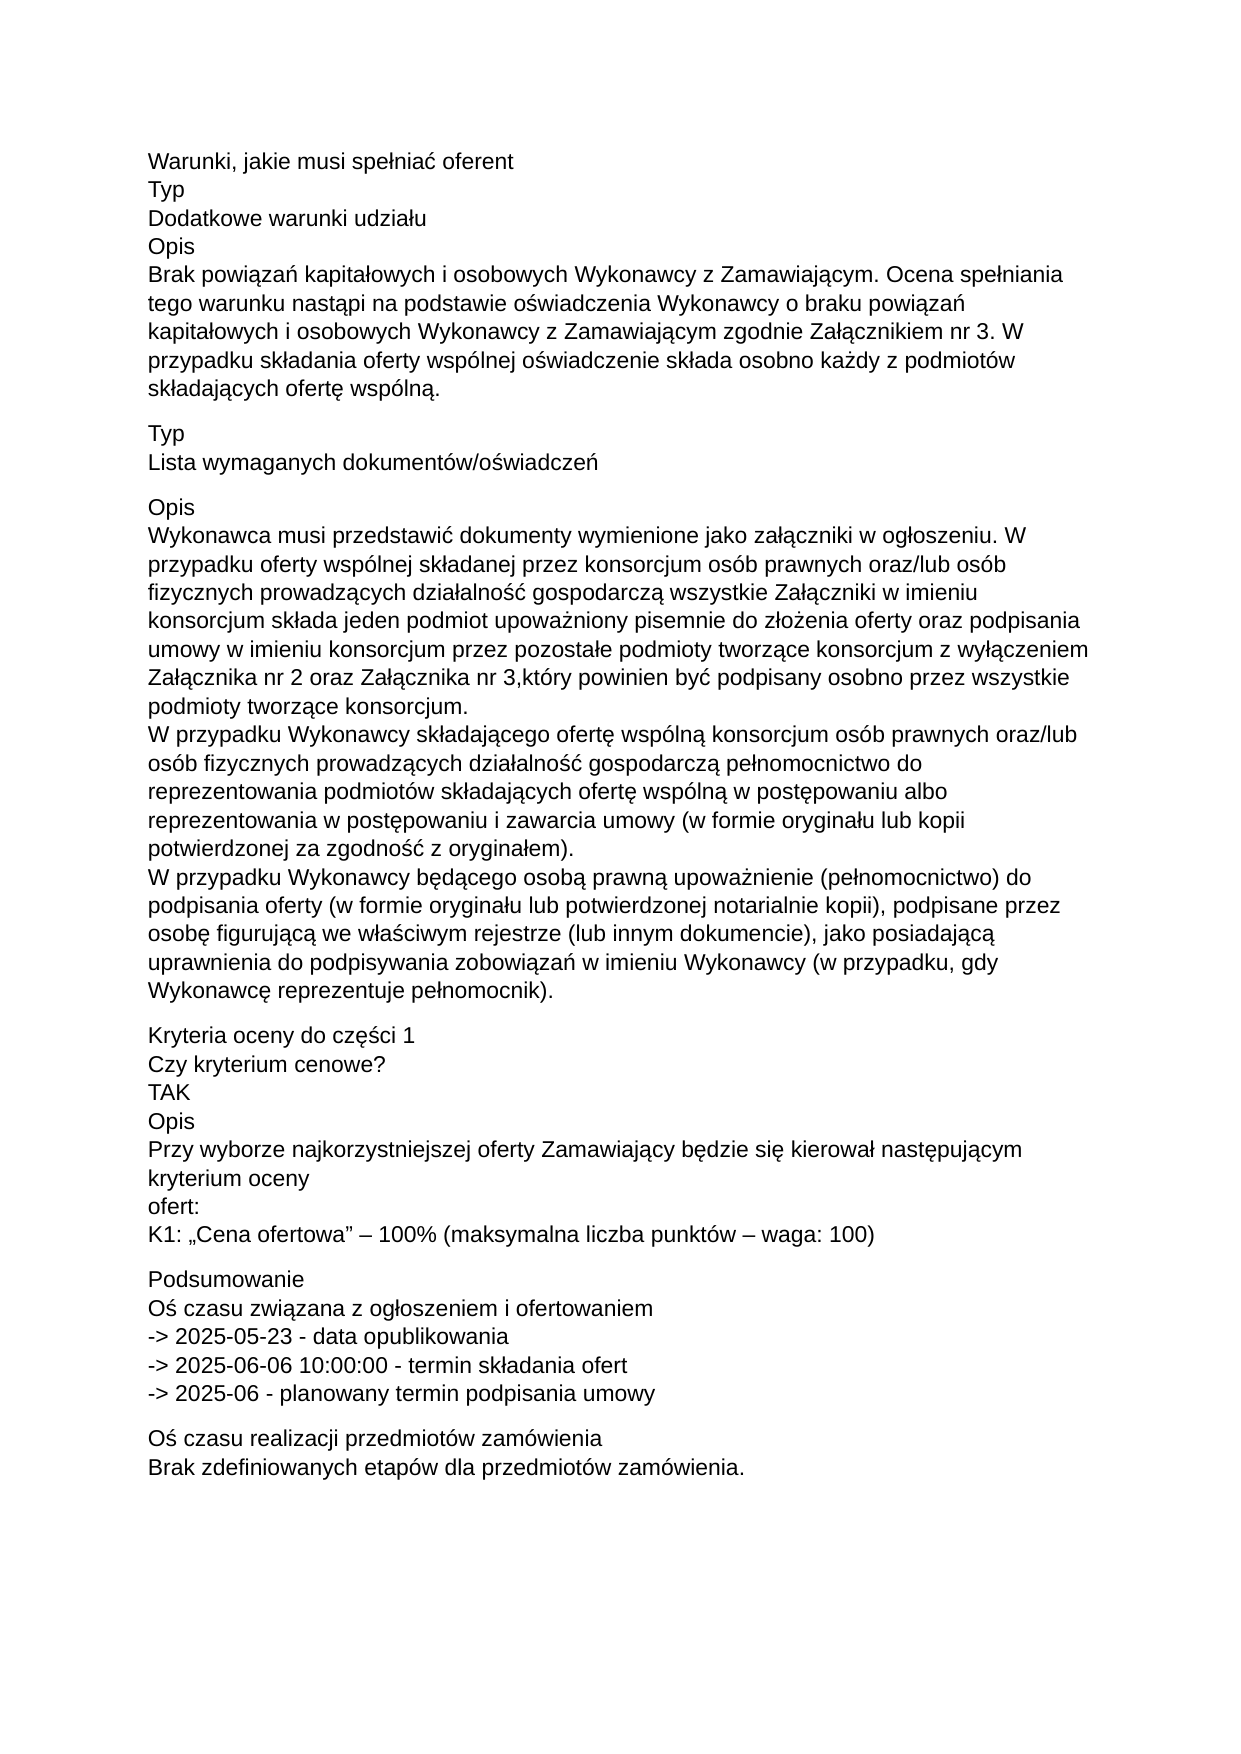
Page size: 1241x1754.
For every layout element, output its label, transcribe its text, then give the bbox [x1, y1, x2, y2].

text Opis Wykonawca musi przedstawić dokumenty wymienione jako załączniki w ogłoszeniu. W przypadku oferty wspólnej składanej przez konsorcjum osób prawnych oraz/lub osób fizycznych prowadzących działalność gospodarczą wszystkie Załączniki w imieniu konsorcjum składa jeden podmiot upoważniony pisemnie do złożenia oferty oraz podpisania umowy w imieniu konsorcjum przez pozostałe podmioty tworzące konsorcjum z wyłączeniem Załącznika nr 2 oraz Załącznika nr 3,który powinien być podpisany osobno przez wszystkie podmioty tworzące konsorcjum. W przypadku Wykonawcy składającego ofertę wspólną konsorcjum osób prawnych oraz/lub osób fizycznych prowadzących działalność gospodarczą pełnomocnictwo do reprezentowania podmiotów składających ofertę wspólną w postępowaniu albo reprezentowania w postępowaniu i zawarcia umowy (w formie oryginału lub kopii potwierdzonej za zgodność z oryginałem). W przypadku Wykonawcy będącego osobą prawną upoważnienie (pełnomocnictwo) do podpisania oferty (w formie oryginału lub potwierdzonej notarialnie kopii), podpisane przez osobę figurującą we właściwym rejestrze (lub innym dokumencie), jako posiadającą uprawnienia do podpisywania zobowiązań w imieniu Wykonawcy (w przypadku, gdy Wykonawcę reprezentuje pełnomocnik). [148, 494, 1093, 1003]
text Podsumowanie Oś czasu związana z ogłoszeniem i ofertowaniem -> 2025-05-23 - data opublikowania -> 2025-06-06 10:00:00 - termin składania ofert -> 2025-06 - planowany termin podpisania umowy [148, 1266, 1093, 1407]
text Typ Lista wymaganych dokumentów/oświadczeń [148, 420, 1093, 475]
text Warunki, jakie musi spełniać oferent Typ Dodatkowe warunki udziału Opis Brak powiązań kapitałowych i osobowych Wykonawcy z Zamawiającym. Ocena spełniania tego warunku nastąpi na podstawie oświadczenia Wykonawcy o braku powiązań kapitałowych i osobowych Wykonawcy z Zamawiającym zgodnie Załącznikiem nr 3. W przypadku składania oferty wspólnej oświadczenie składa osobno każdy z podmiotów składających ofertę wspólną. [148, 148, 1093, 401]
text Oś czasu realizacji przedmiotów zamówienia Brak zdefiniowanych etapów dla przedmiotów zamówienia. [148, 1425, 1093, 1480]
text Kryteria oceny do części 1 Czy kryterium cenowe? TAK Opis Przy wyborze najkorzystniejszej oferty Zamawiający będzie się kierował następującym kryterium oceny ofert: K1: „Cena ofertowa” – 100% (maksymalna liczba punktów – waga: 100) [148, 1022, 1093, 1248]
